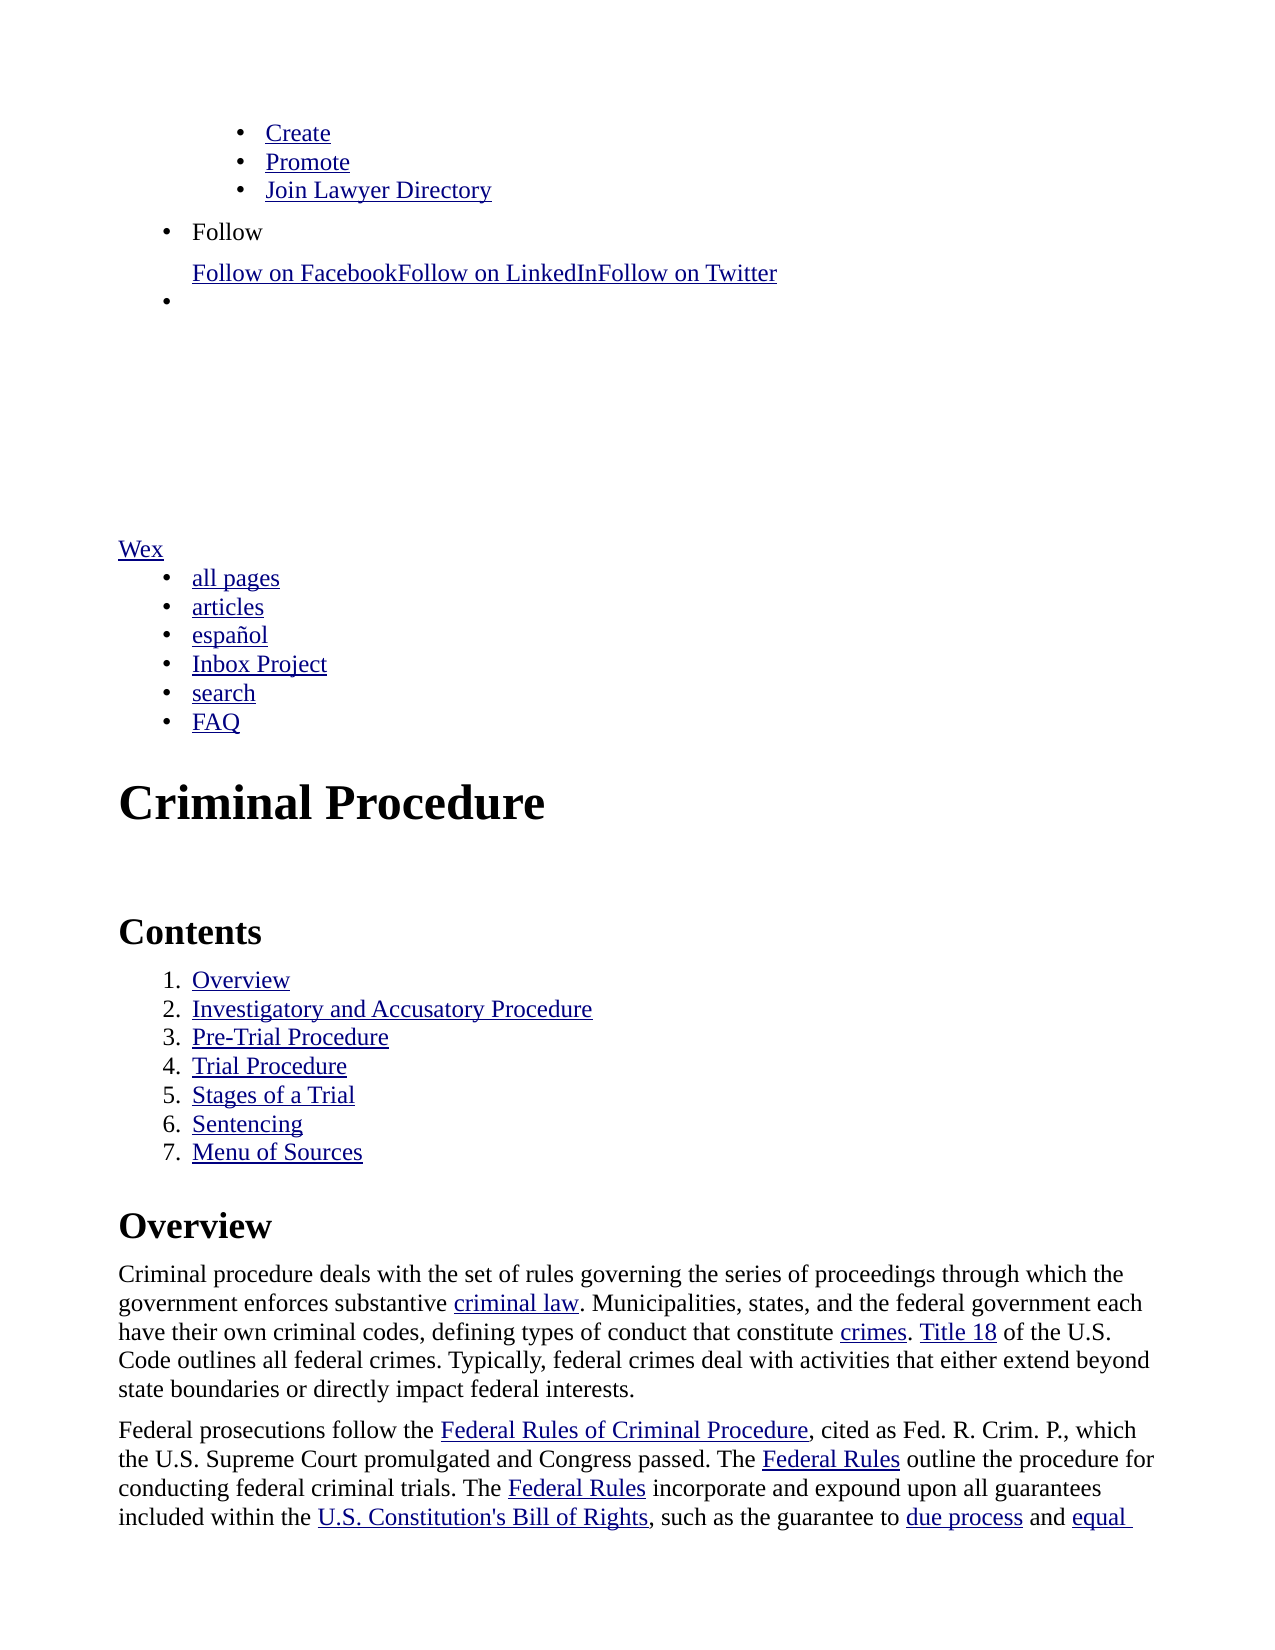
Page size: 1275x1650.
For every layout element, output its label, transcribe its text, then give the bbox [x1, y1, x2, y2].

list Stages of a Trial [162, 1080, 1157, 1109]
list Pre-Trial Procedure [162, 1022, 1157, 1051]
text Federal prosecutions follow the Federal Rules of Criminal Procedure, cited as Fed. R. Crim. P., which the U.S. Supreme Court promulgated and Congress passed. The Federal Rules outline the procedure for conducting federal criminal trials. The Federal Rules incorporate and expound upon all guarantees included within the U.S. Constitution's Bill of Rights, such as the guarantee to due process and equal [118, 1416, 1157, 1531]
list all pages [162, 563, 1157, 592]
list Inbox Project [162, 649, 1157, 678]
list Overview [162, 965, 1157, 994]
text Criminal procedure deals with the set of rules governing the series of proceedings through which the government enforces substantive criminal law. Municipalities, states, and the federal government each have their own criminal codes, defining types of conduct that constitute crimes. Title 18 of the U.S. Code outlines all federal crimes. Typically, federal crimes deal with activities that either extend beyond state boundaries or directly impact federal interests. [118, 1259, 1157, 1403]
list Investigatory and Accusatory Procedure [162, 994, 1157, 1022]
text Wex [118, 534, 1157, 563]
list Sentencing [162, 1109, 1157, 1137]
list Join Lawyer Directory [236, 176, 1157, 204]
list español [162, 621, 1157, 649]
list Promote [236, 147, 1157, 176]
list Follow on FacebookFollow on LinkedInFollow on Twitter [162, 258, 1157, 287]
list FAQ [162, 707, 1157, 736]
list Create [236, 118, 1157, 147]
subtitle Contents [118, 909, 1157, 952]
subtitle Criminal Procedure [118, 773, 1157, 831]
list articles [162, 592, 1157, 621]
subtitle Overview [118, 1204, 1157, 1247]
list Trial Procedure [162, 1051, 1157, 1080]
list Menu of Sources [162, 1137, 1157, 1166]
list search [162, 678, 1157, 707]
list Follow [162, 217, 1157, 246]
